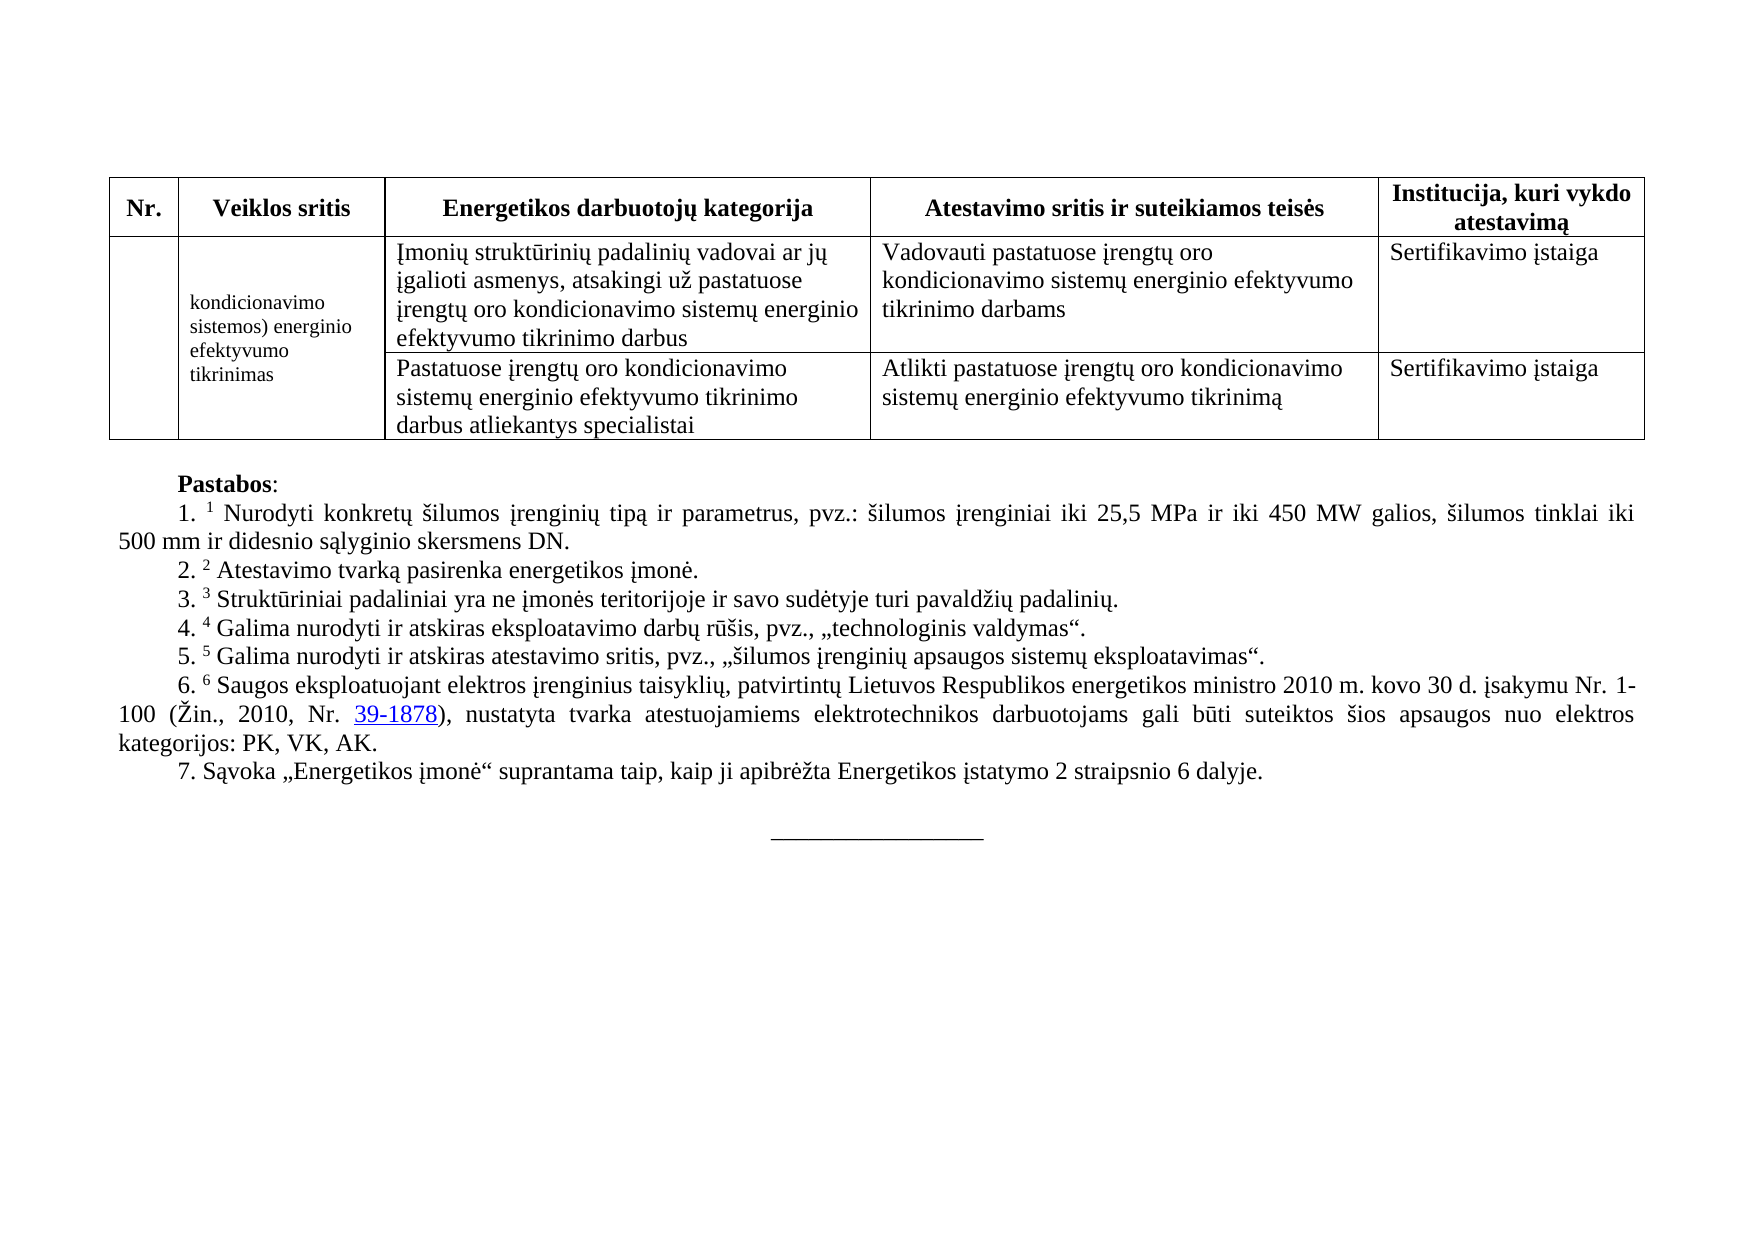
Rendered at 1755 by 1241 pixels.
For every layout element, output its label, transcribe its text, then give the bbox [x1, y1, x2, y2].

text _________________ [118, 814, 1636, 843]
table_header Veiklos sritis [179, 178, 384, 236]
text 7. Sąvoka „Energetikos įmonė“ suprantama taip, kaip ji apibrėžta Energetikos įstatymo 2 straipsnio 6 dalyje. [118, 756, 1636, 785]
table_header Atestavimo sritis ir suteikiamos teisės [871, 178, 1378, 236]
table_header Nr. [110, 178, 178, 236]
table_cell Vadovauti pastatuose įrengtų oro kondicionavimo sistemų energinio efektyvumo tikrinimo darbams [871, 237, 1378, 352]
table_cell Sertifikavimo įstaiga [1379, 237, 1644, 352]
table_cell [110, 237, 178, 439]
text 1. 1 Nurodyti konkretų šilumos įrenginių tipą ir parametrus, pvz.: šilumos įrenginiai iki 25,5 MPa ir iki 450 MW galios, šilumos tinklai iki 500 mm ir didesnio sąlyginio skersmens DN. [118, 498, 1636, 555]
text Pastabos: [118, 469, 1636, 498]
text 4. 4 Galima nurodyti ir atskiras eksploatavimo darbų rūšis, pvz., „technologinis valdymas“. [118, 613, 1636, 641]
table_cell kondicionavimo sistemos) energinio efektyvumo tikrinimas [179, 237, 384, 439]
table_cell Sertifikavimo įstaiga [1379, 353, 1644, 439]
text 5. 5 Galima nurodyti ir atskiras atestavimo sritis, pvz., „šilumos įrenginių apsaugos sistemų eksploatavimas“. [118, 641, 1636, 670]
table_header Institucija, kuri vykdo atestavimą [1379, 178, 1644, 236]
text 6. 6 Saugos eksploatuojant elektros įrenginius taisyklių, patvirtintų Lietuvos Respublikos energetikos ministro 2010 m. kovo 30 d. įsakymu Nr. 1-100 (Žin., 2010, Nr. 39-1878), nustatyta tvarka atestuojamiems elektrotechnikos darbuotojams gali būti suteiktos šios apsaugos nuo elektros kategorijos: PK, VK, AK. [118, 670, 1636, 756]
table_cell Įmonių struktūrinių padalinių vadovai ar jų įgalioti asmenys, atsakingi už pastatuose įrengtų oro kondicionavimo sistemų energinio efektyvumo tikrinimo darbus [386, 237, 870, 352]
text 2. 2 Atestavimo tvarką pasirenka energetikos įmonė. [118, 555, 1636, 584]
table_header Energetikos darbuotojų kategorija [386, 178, 870, 236]
table_cell Atlikti pastatuose įrengtų oro kondicionavimo sistemų energinio efektyvumo tikrinimą [871, 353, 1378, 439]
text 3. 3 Struktūriniai padaliniai yra ne įmonės teritorijoje ir savo sudėtyje turi pavaldžių padalinių. [118, 584, 1636, 613]
table_cell Pastatuose įrengtų oro kondicionavimo sistemų energinio efektyvumo tikrinimo darbus atliekantys specialistai [386, 353, 870, 439]
